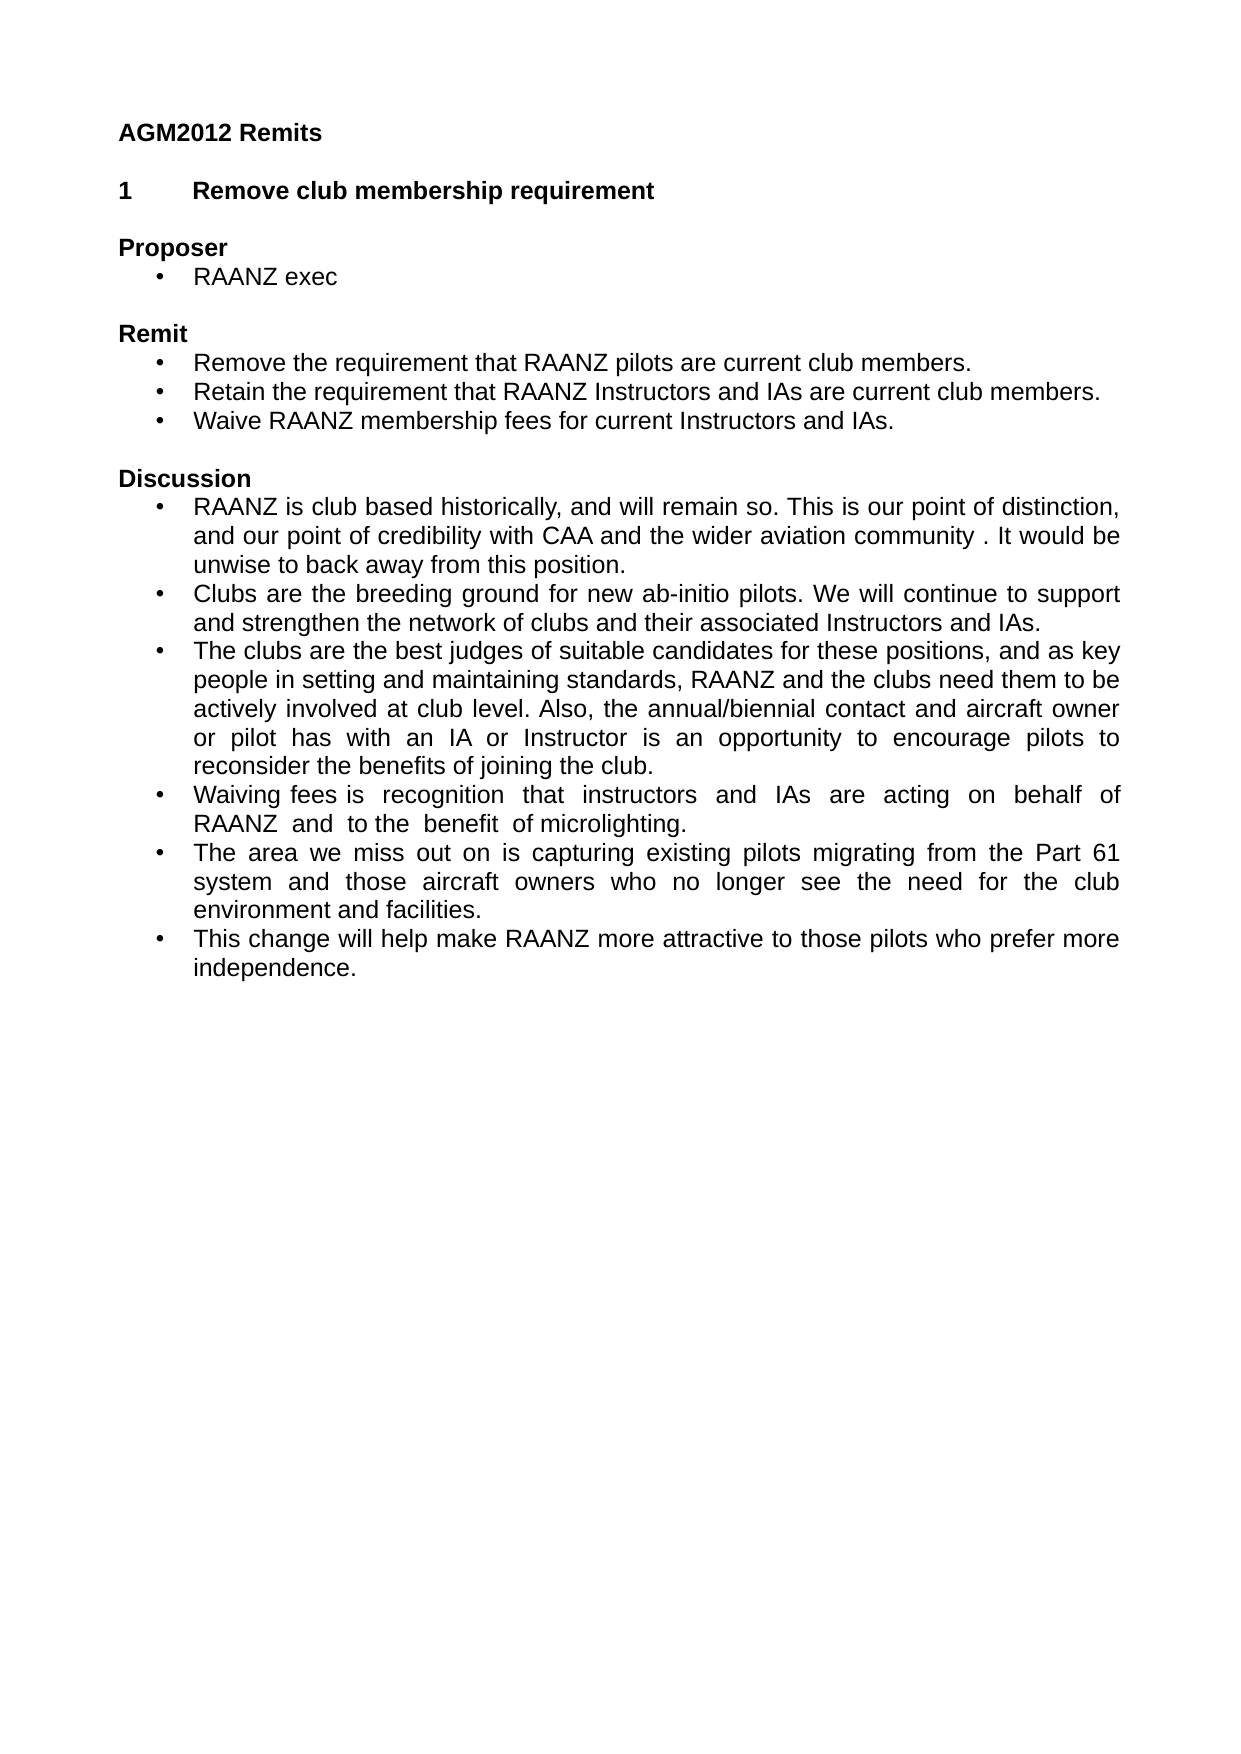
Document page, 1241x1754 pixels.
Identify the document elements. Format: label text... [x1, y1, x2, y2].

list The area we miss out on is capturing existing pilots migrating from the Part 61 system and those aircraft owners who no longer see the need for the club environment and facilities. [156, 838, 1122, 924]
list This change will help make RAANZ more attractive to those pilots who prefer more independence. [156, 924, 1122, 982]
list Waiving fees is recognition that instructors and IAs are acting on behalf of RAANZ and to the benefit of microlighting. [156, 780, 1122, 838]
list Waive RAANZ membership fees for current Instructors and IAs. [156, 406, 1122, 435]
list Retain the requirement that RAANZ Instructors and IAs are current club members. [156, 377, 1122, 406]
list The clubs are the best judges of suitable candidates for these positions, and as key people in setting and maintaining standards, RAANZ and the clubs need them to be actively involved at club level. Also, the annual/biennial contact and aircraft owner or pilot has with an IA or Instructor is an opportunity to encourage pilots to reconsider the benefits of joining the club. [156, 636, 1122, 780]
text 1 Remove club membership requirement [118, 176, 1122, 204]
text Proposer [118, 233, 1122, 262]
list RAANZ exec [156, 262, 1122, 291]
text Discussion [118, 463, 1122, 492]
list RAANZ is club based historically, and will remain so. This is our point of distinction, and our point of credibility with CAA and the wider aviation community . It would be unwise to back away from this position. [156, 492, 1122, 579]
list Remove the requirement that RAANZ pilots are current club members. [156, 348, 1122, 377]
list Clubs are the breeding ground for new ab-initio pilots. We will continue to support and strengthen the network of clubs and their associated Instructors and IAs. [156, 579, 1122, 636]
text Remit [118, 319, 1122, 348]
text AGM2012 Remits [118, 118, 1122, 147]
